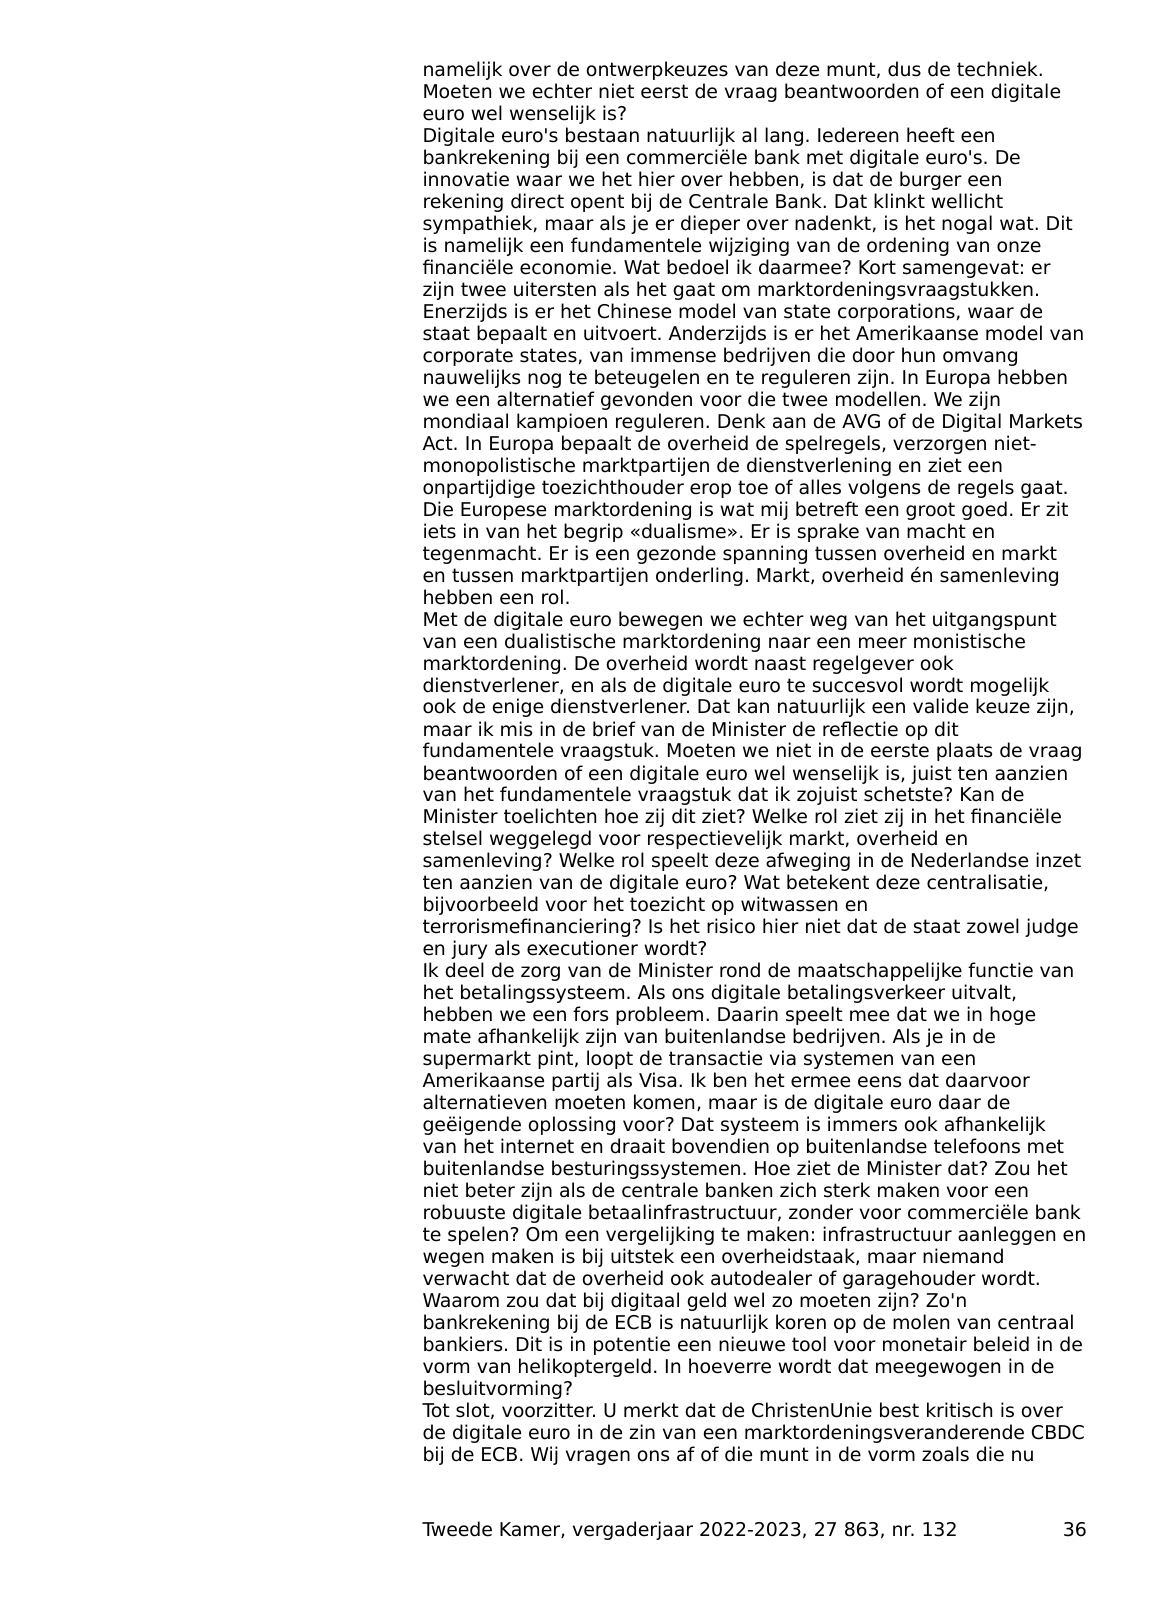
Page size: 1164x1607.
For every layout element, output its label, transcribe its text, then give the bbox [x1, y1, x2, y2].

text Met de digitale euro bewegen we echter weg van het uitgangspunt van een dualistische marktordening naar een meer monistische marktordening. De overheid wordt naast regelgever ook dienstverlener, en als de digitale euro te succesvol wordt mogelijk ook de enige dienstverlener. Dat kan natuurlijk een valide keuze zijn, maar ik mis in de brief van de Minister de reflectie op dit fundamentele vraagstuk. Moeten we niet in de eerste plaats de vraag beantwoorden of een digitale euro wel wenselijk is, juist ten aanzien van het fundamentele vraagstuk dat ik zojuist schetste? Kan de Minister toelichten hoe zij dit ziet? Welke rol ziet zij in het financiële stelsel weggelegd voor respectievelijk markt, overheid en samenleving? Welke rol speelt deze afweging in de Nederlandse inzet ten aanzien van de digitale euro? Wat betekent deze centralisatie, bijvoorbeeld voor het toezicht op witwassen en terrorismefinanciering? Is het risico hier niet dat de staat zowel judge en jury als executioner wordt? [422, 608, 1087, 960]
text namelijk over de ontwerpkeuzes van deze munt, dus de techniek. Moeten we echter niet eerst de vraag beantwoorden of een digitale euro wel wenselijk is? [422, 59, 1087, 125]
text Ik deel de zorg van de Minister rond de maatschappelijke functie van het betalingssysteem. Als ons digitale betalingsverkeer uitvalt, hebben we een fors probleem. Daarin speelt mee dat we in hoge mate afhankelijk zijn van buitenlandse bedrijven. Als je in de supermarkt pint, loopt de transactie via systemen van een Amerikaanse partij als Visa. Ik ben het ermee eens dat daarvoor alternatieven moeten komen, maar is de digitale euro daar de geëigende oplossing voor? Dat systeem is immers ook afhankelijk van het internet en draait bovendien op buitenlandse telefoons met buitenlandse besturingssystemen. Hoe ziet de Minister dat? Zou het niet beter zijn als de centrale banken zich sterk maken voor een robuuste digitale betaalinfrastructuur, zonder voor commerciële bank te spelen? Om een vergelijking te maken: infrastructuur aanleggen en wegen maken is bij uitstek een overheidstaak, maar niemand verwacht dat de overheid ook autodealer of garagehouder wordt. Waarom zou dat bij digitaal geld wel zo moeten zijn? Zo'n bankrekening bij de ECB is natuurlijk koren op de molen van centraal bankiers. Dit is in potentie een nieuwe tool voor monetair beleid in de vorm van helikoptergeld. In hoeverre wordt dat meegewogen in de besluitvorming? [422, 960, 1087, 1400]
text Tot slot, voorzitter. U merkt dat de ChristenUnie best kritisch is over de digitale euro in de zin van een marktordeningsveranderende CBDC bij de ECB. Wij vragen ons af of die munt in de vorm zoals die nu [422, 1400, 1087, 1466]
text Digitale euro's bestaan natuurlijk al lang. Iedereen heeft een bankrekening bij een commerciële bank met digitale euro's. De innovatie waar we het hier over hebben, is dat de burger een rekening direct opent bij de Centrale Bank. Dat klinkt wellicht sympathiek, maar als je er dieper over nadenkt, is het nogal wat. Dit is namelijk een fundamentele wijziging van de ordening van onze financiële economie. Wat bedoel ik daarmee? Kort samengevat: er zijn twee uitersten als het gaat om marktordeningsvraagstukken. Enerzijds is er het Chinese model van state corporations, waar de staat bepaalt en uitvoert. Anderzijds is er het Amerikaanse model van corporate states, van immense bedrijven die door hun omvang nauwelijks nog te beteugelen en te reguleren zijn. In Europa hebben we een alternatief gevonden voor die twee modellen. We zijn mondiaal kampioen reguleren. Denk aan de AVG of de Digital Markets Act. In Europa bepaalt de overheid de spelregels, verzorgen niet-monopolistische marktpartijen de dienstverlening en ziet een onpartijdige toezichthouder erop toe of alles volgens de regels gaat. Die Europese marktordening is wat mij betreft een groot goed. Er zit iets in van het begrip «dualisme». Er is sprake van macht en tegenmacht. Er is een gezonde spanning tussen overheid en markt en tussen marktpartijen onderling. Markt, overheid én samenleving hebben een rol. [422, 125, 1087, 608]
